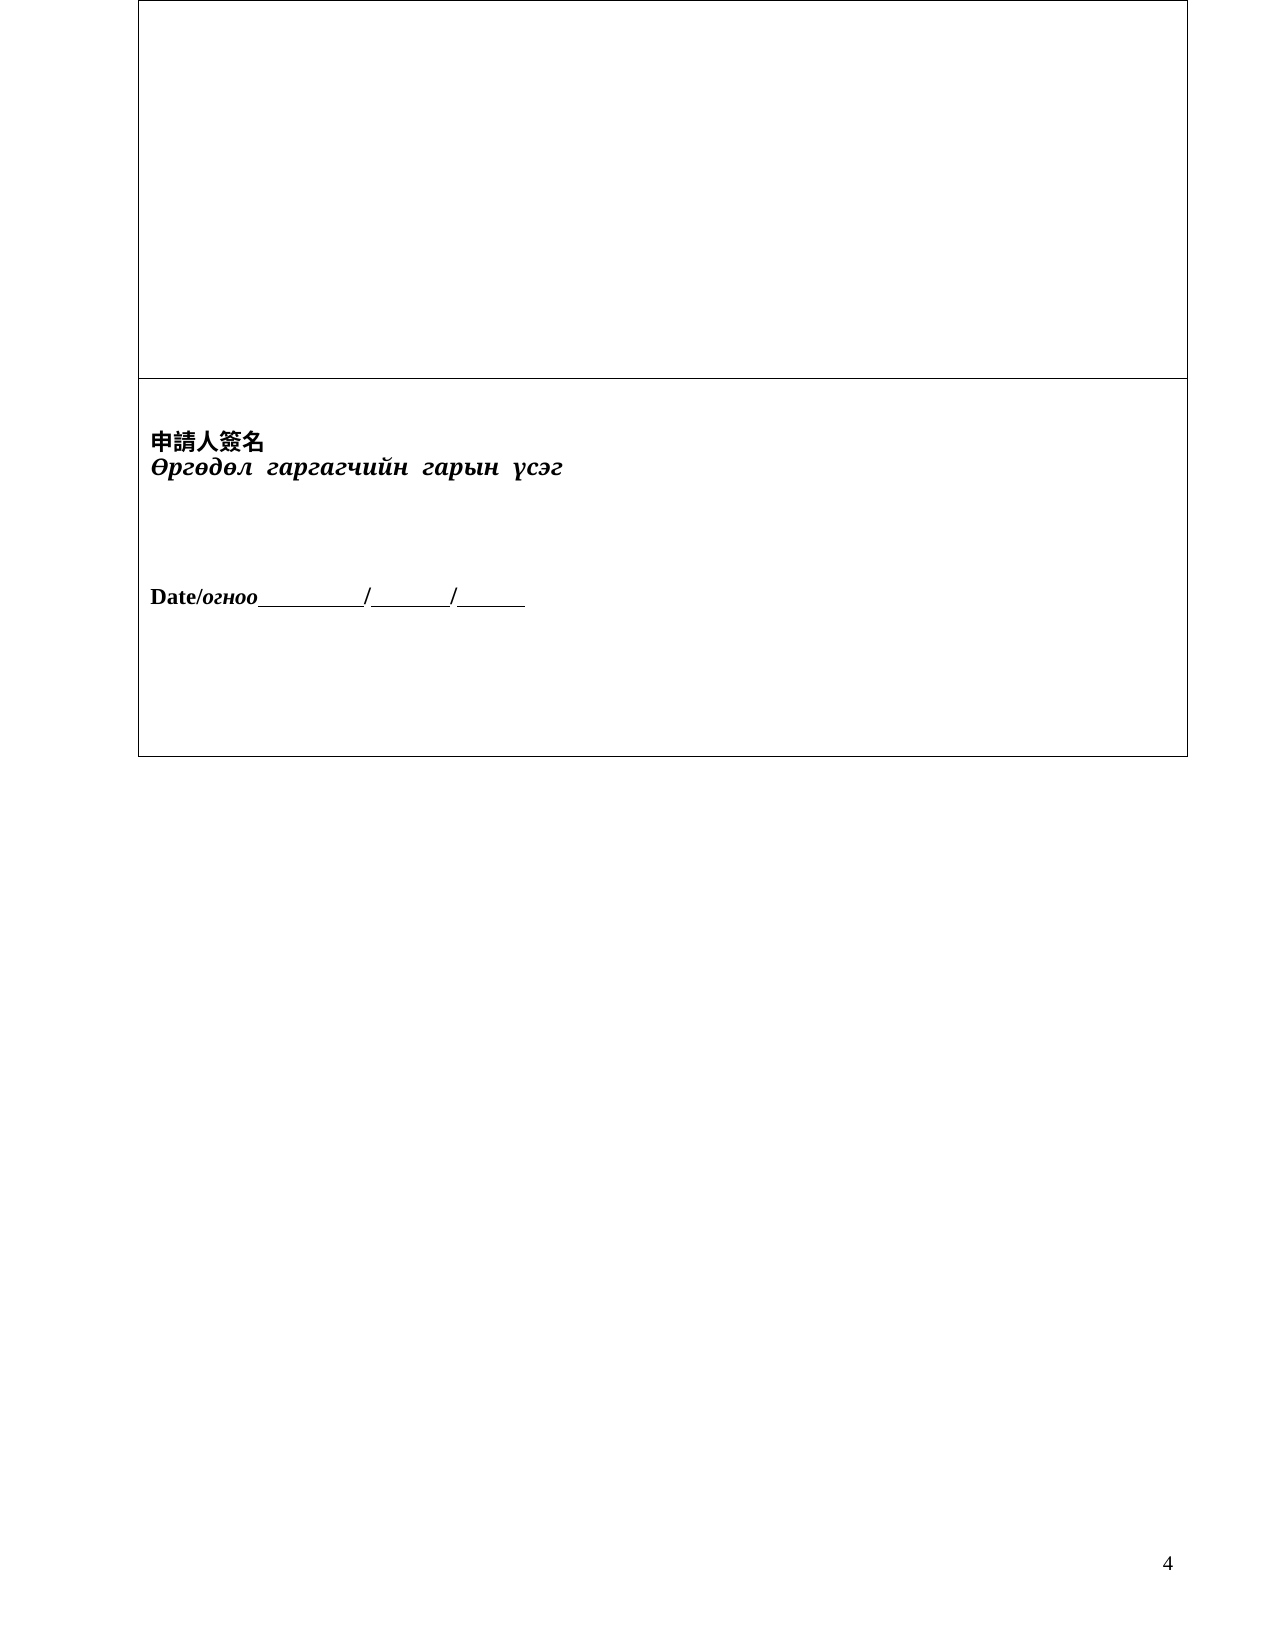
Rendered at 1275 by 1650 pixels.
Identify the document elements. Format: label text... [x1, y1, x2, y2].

table_cell 申請人簽名 Өргөдөл гаргагчийн гарын үсэг Date/огноо / / [139, 379, 1187, 756]
table_cell [139, 1, 1187, 378]
